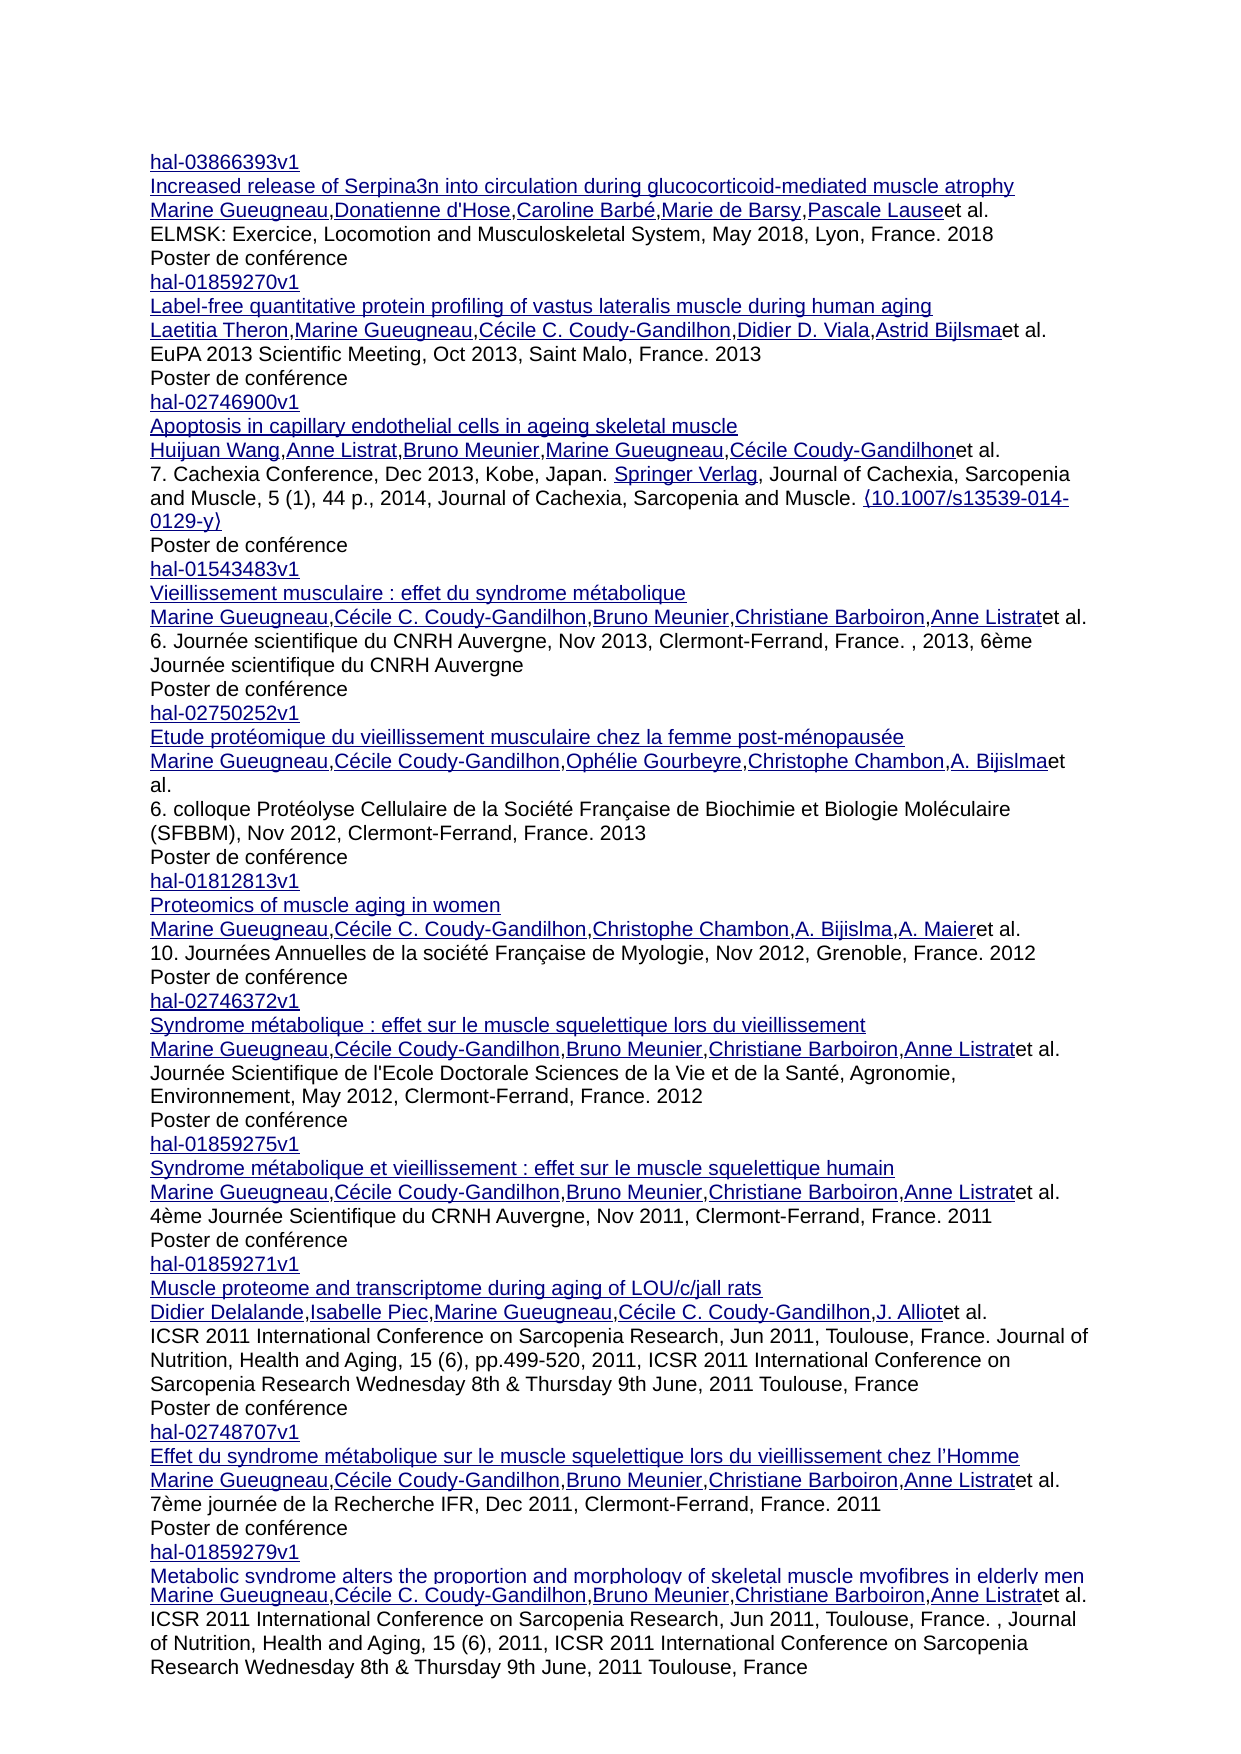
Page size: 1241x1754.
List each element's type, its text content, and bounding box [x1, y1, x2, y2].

table_cell Proteomics of muscle aging in women Marine Gueugneau,Cécile C. Coudy-Gandilhon,Christophe Chambon,A. Bijislma,A. Maieret al. 10. Journées Annuelles de la société Française de Myologie, Nov 2012, Grenoble, France. 2012 Poster de conférence hal-02746372v1 [150, 893, 1090, 1012]
table_cell Vieillissement musculaire : effet du syndrome métabolique Marine Gueugneau,Cécile C. Coudy-Gandilhon,Bruno Meunier,Christiane Barboiron,Anne Listratet al. 6. Journée scientifique du CNRH Auvergne, Nov 2013, Clermont-Ferrand, France. , 2013, 6ème Journée scientifique du CNRH Auvergne Poster de conférence hal-02750252v1 [150, 581, 1090, 725]
table_cell Metabolic syndrome alters the proportion and morphology of skeletal muscle myofibres in elderly men Marine Gueugneau,Cécile C. Coudy-Gandilhon,Bruno Meunier,Christiane Barboiron,Anne Listratet al. ICSR 2011 International Conference on Sarcopenia Research, Jun 2011, Toulouse, France. , Journal of Nutrition, Health and Aging, 15 (6), 2011, ICSR 2011 International Conference on Sarcopenia Research Wednesday 8th & Thursday 9th June, 2011 Toulouse, France [150, 1564, 1090, 1679]
table_cell Syndrome métabolique et vieillissement : effet sur le muscle squelettique humain Marine Gueugneau,Cécile Coudy-Gandilhon,Bruno Meunier,Christiane Barboiron,Anne Listratet al. 4ème Journée Scientifique du CRNH Auvergne, Nov 2011, Clermont-Ferrand, France. 2011 Poster de conférence hal-01859271v1 [150, 1156, 1090, 1276]
table_cell Etude protéomique du vieillissement musculaire chez la femme post-ménopausée Marine Gueugneau,Cécile Coudy-Gandilhon,Ophélie Gourbeyre,Christophe Chambon,A. Bijislmaet al. 6. colloque Protéolyse Cellulaire de la Société Française de Biochimie et Biologie Moléculaire (SFBBM), Nov 2012, Clermont-Ferrand, France. 2013 Poster de conférence hal-01812813v1 [150, 725, 1090, 893]
table_cell Label-free quantitative protein profiling of vastus lateralis muscle during human aging Laetitia Theron,Marine Gueugneau,Cécile C. Coudy-Gandilhon,Didier D. Viala,Astrid Bijlsmaet al. EuPA 2013 Scientific Meeting, Oct 2013, Saint Malo, France. 2013 Poster de conférence hal-02746900v1 [150, 294, 1090, 413]
table_cell Effet du syndrome métabolique sur le muscle squelettique lors du vieillissement chez l’Homme Marine Gueugneau,Cécile Coudy-Gandilhon,Bruno Meunier,Christiane Barboiron,Anne Listratet al. 7ème journée de la Recherche IFR, Dec 2011, Clermont-Ferrand, France. 2011 Poster de conférence hal-01859279v1 [150, 1444, 1090, 1563]
table_cell Increased release of Serpina3n into circulation during glucocorticoid-mediated muscle atrophy Marine Gueugneau,Donatienne d'Hose,Caroline Barbé,Marie de Barsy,Pascale Lauseet al. ELMSK: Exercice, Locomotion and Musculoskeletal System, May 2018, Lyon, France. 2018 Poster de conférence hal-01859270v1 [150, 174, 1090, 294]
table_cell Syndrome métabolique : effet sur le muscle squelettique lors du vieillissement Marine Gueugneau,Cécile Coudy-Gandilhon,Bruno Meunier,Christiane Barboiron,Anne Listratet al. Journée Scientifique de l'Ecole Doctorale Sciences de la Vie et de la Santé, Agronomie, Environnement, May 2012, Clermont-Ferrand, France. 2012 Poster de conférence hal-01859275v1 [150, 1013, 1090, 1156]
table_cell hal-03866393v1 [150, 150, 1090, 174]
table_cell Apoptosis in capillary endothelial cells in ageing skeletal muscle Huijuan Wang,Anne Listrat,Bruno Meunier,Marine Gueugneau,Cécile Coudy-Gandilhonet al. 7. Cachexia Conference, Dec 2013, Kobe, Japan. Springer Verlag, Journal of Cachexia, Sarcopenia and Muscle, 5 (1), 44 p., 2014, Journal of Cachexia, Sarcopenia and Muscle. ⟨10.1007/s13539-014-0129-y⟩ Poster de conférence hal-01543483v1 [150, 414, 1090, 581]
table_cell Muscle proteome and transcriptome during aging of LOU/c/jall rats Didier Delalande,Isabelle Piec,Marine Gueugneau,Cécile C. Coudy-Gandilhon,J. Alliotet al. ICSR 2011 International Conference on Sarcopenia Research, Jun 2011, Toulouse, France. Journal of Nutrition, Health and Aging, 15 (6), pp.499-520, 2011, ICSR 2011 International Conference on Sarcopenia Research Wednesday 8th & Thursday 9th June, 2011 Toulouse, France Poster de conférence hal-02748707v1 [150, 1276, 1090, 1444]
